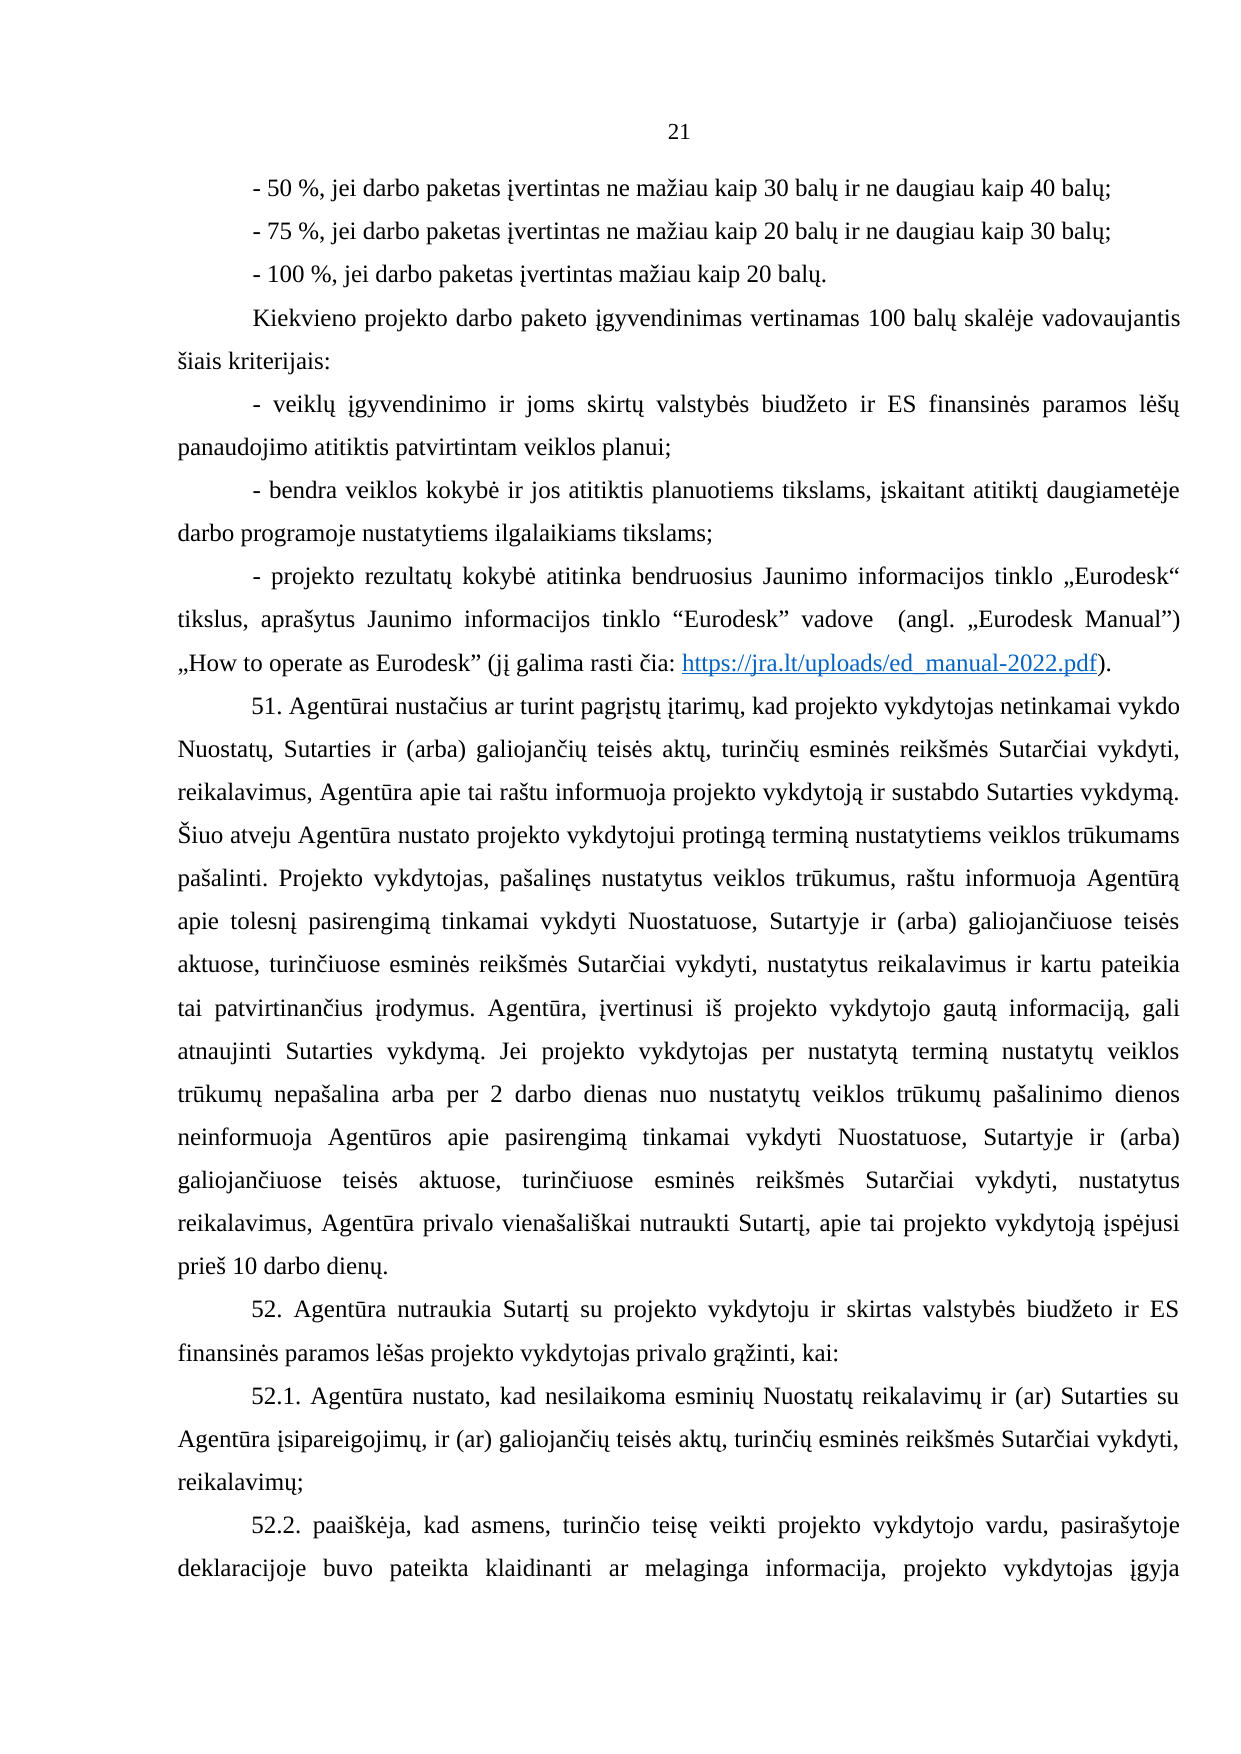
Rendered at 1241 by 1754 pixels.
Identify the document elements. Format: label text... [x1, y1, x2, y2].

text - bendra veiklos kokybė ir jos atitiktis planuotiems tikslams, įskaitant atitiktį daugiametėje darbo programoje nustatytiems ilgalaikiams tikslams; [177, 475, 1181, 547]
text Kiekvieno projekto darbo paketo įgyvendinimas vertinamas 100 balų skalėje vadovaujantis šiais kriterijais: [177, 303, 1181, 374]
text - veiklų įgyvendinimo ir joms skirtų valstybės biudžeto ir ES finansinės paramos lėšų panaudojimo atitiktis patvirtintam veiklos planui; [177, 389, 1181, 461]
text - 75 %, jei darbo paketas įvertintas ne mažiau kaip 20 balų ir ne daugiau kaip 30 balų; [177, 216, 1181, 245]
text 52.2. paaiškėja, kad asmens, turinčio teisę veikti projekto vykdytojo vardu, pasirašytoje deklaracijoje buvo pateikta klaidinanti ar melaginga informacija, projekto vykdytojas įgyja [177, 1510, 1181, 1582]
text - projekto rezultatų kokybė atitinka bendruosius Jaunimo informacijos tinklo „Eurodesk“ tikslus, aprašytus Jaunimo informacijos tinklo “Eurodesk” vadove (angl. „Eurodesk Manual”) „How to operate as Eurodesk” (jį galima rasti čia: https://jra.lt/uploads/ed_manual-2022.pdf). [177, 561, 1181, 676]
text - 50 %, jei darbo paketas įvertintas ne mažiau kaip 30 balų ir ne daugiau kaip 40 balų; [177, 173, 1181, 202]
text 52. Agentūra nutraukia Sutartį su projekto vykdytoju ir skirtas valstybės biudžeto ir ES finansinės paramos lėšas projekto vykdytojas privalo grąžinti, kai: [177, 1294, 1181, 1366]
text 51. Agentūrai nustačius ar turint pagrįstų įtarimų, kad projekto vykdytojas netinkamai vykdo Nuostatų, Sutarties ir (arba) galiojančių teisės aktų, turinčių esminės reikšmės Sutarčiai vykdyti, reikalavimus, Agentūra apie tai raštu informuoja projekto vykdytoją ir sustabdo Sutarties vykdymą. Šiuo atveju Agentūra nustato projekto vykdytojui protingą terminą nustatytiems veiklos trūkumams pašalinti. Projekto vykdytojas, pašalinęs nustatytus veiklos trūkumus, raštu informuoja Agentūrą apie tolesnį pasirengimą tinkamai vykdyti Nuostatuose, Sutartyje ir (arba) galiojančiuose teisės aktuose, turinčiuose esminės reikšmės Sutarčiai vykdyti, nustatytus reikalavimus ir kartu pateikia tai patvirtinančius įrodymus. Agentūra, įvertinusi iš projekto vykdytojo gautą informaciją, gali atnaujinti Sutarties vykdymą. Jei projekto vykdytojas per nustatytą terminą nustatytų veiklos trūkumų nepašalina arba per 2 darbo dienas nuo nustatytų veiklos trūkumų pašalinimo dienos neinformuoja Agentūros apie pasirengimą tinkamai vykdyti Nuostatuose, Sutartyje ir (arba) galiojančiuose teisės aktuose, turinčiuose esminės reikšmės Sutarčiai vykdyti, nustatytus reikalavimus, Agentūra privalo vienašališkai nutraukti Sutartį, apie tai projekto vykdytoją įspėjusi prieš 10 darbo dienų. [177, 691, 1181, 1280]
text - 100 %, jei darbo paketas įvertintas mažiau kaip 20 balų. [177, 259, 1181, 288]
text 52.1. Agentūra nustato, kad nesilaikoma esminių Nuostatų reikalavimų ir (ar) Sutarties su Agentūra įsipareigojimų, ir (ar) galiojančių teisės aktų, turinčių esminės reikšmės Sutarčiai vykdyti, reikalavimų; [177, 1381, 1181, 1496]
